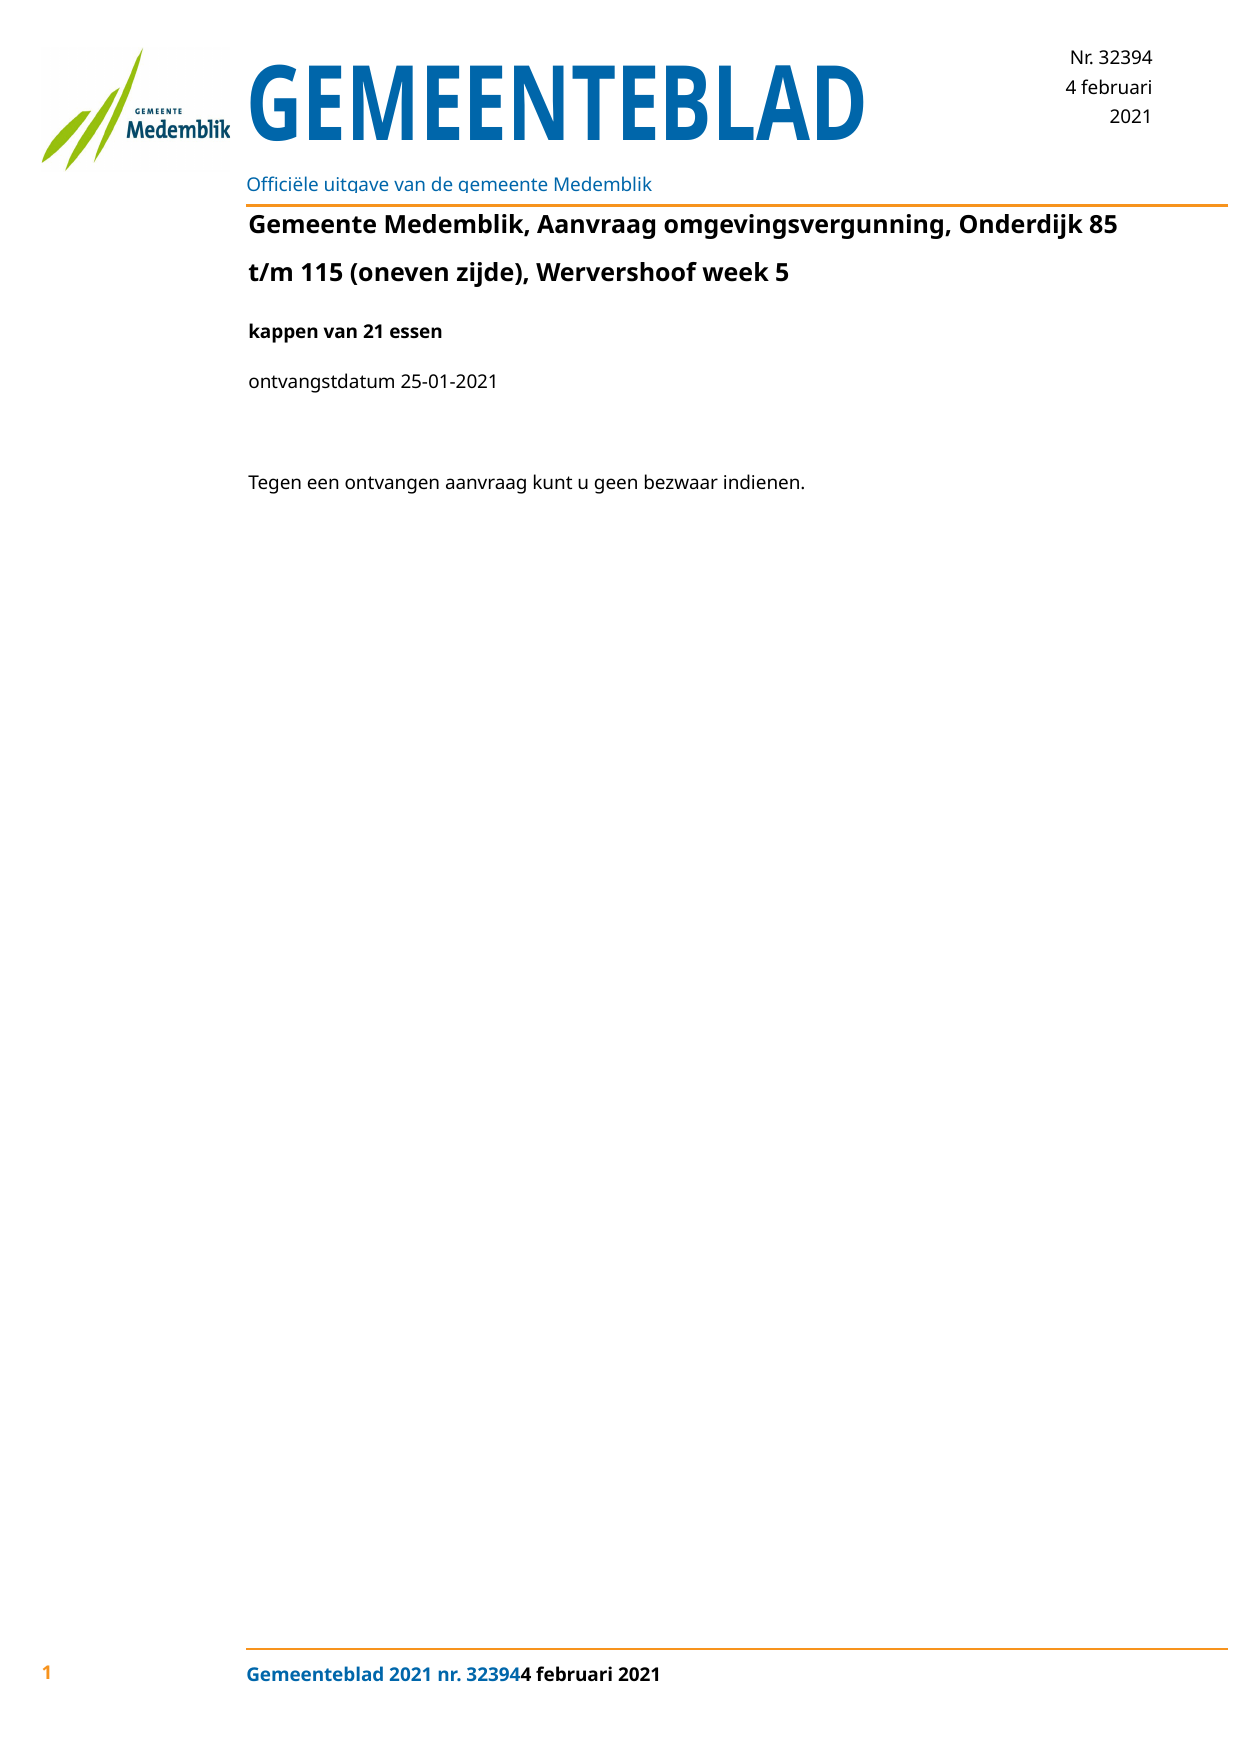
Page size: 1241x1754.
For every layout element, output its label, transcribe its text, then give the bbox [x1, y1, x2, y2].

text Gemeente Medemblik, Aanvraag omgevingsvergunning, Onderdijk 85 t/m 115 (oneven zijde), Wervershoof week 5 [248, 207, 1152, 288]
picture [41, 47, 231, 172]
text kappen van 21 essen [248, 318, 1152, 344]
text Tegen een ontvangen aanvraag kunt u geen bezwaar indienen. [248, 469, 1152, 495]
text ontvangstdatum 25-01-2021 [248, 368, 1152, 394]
